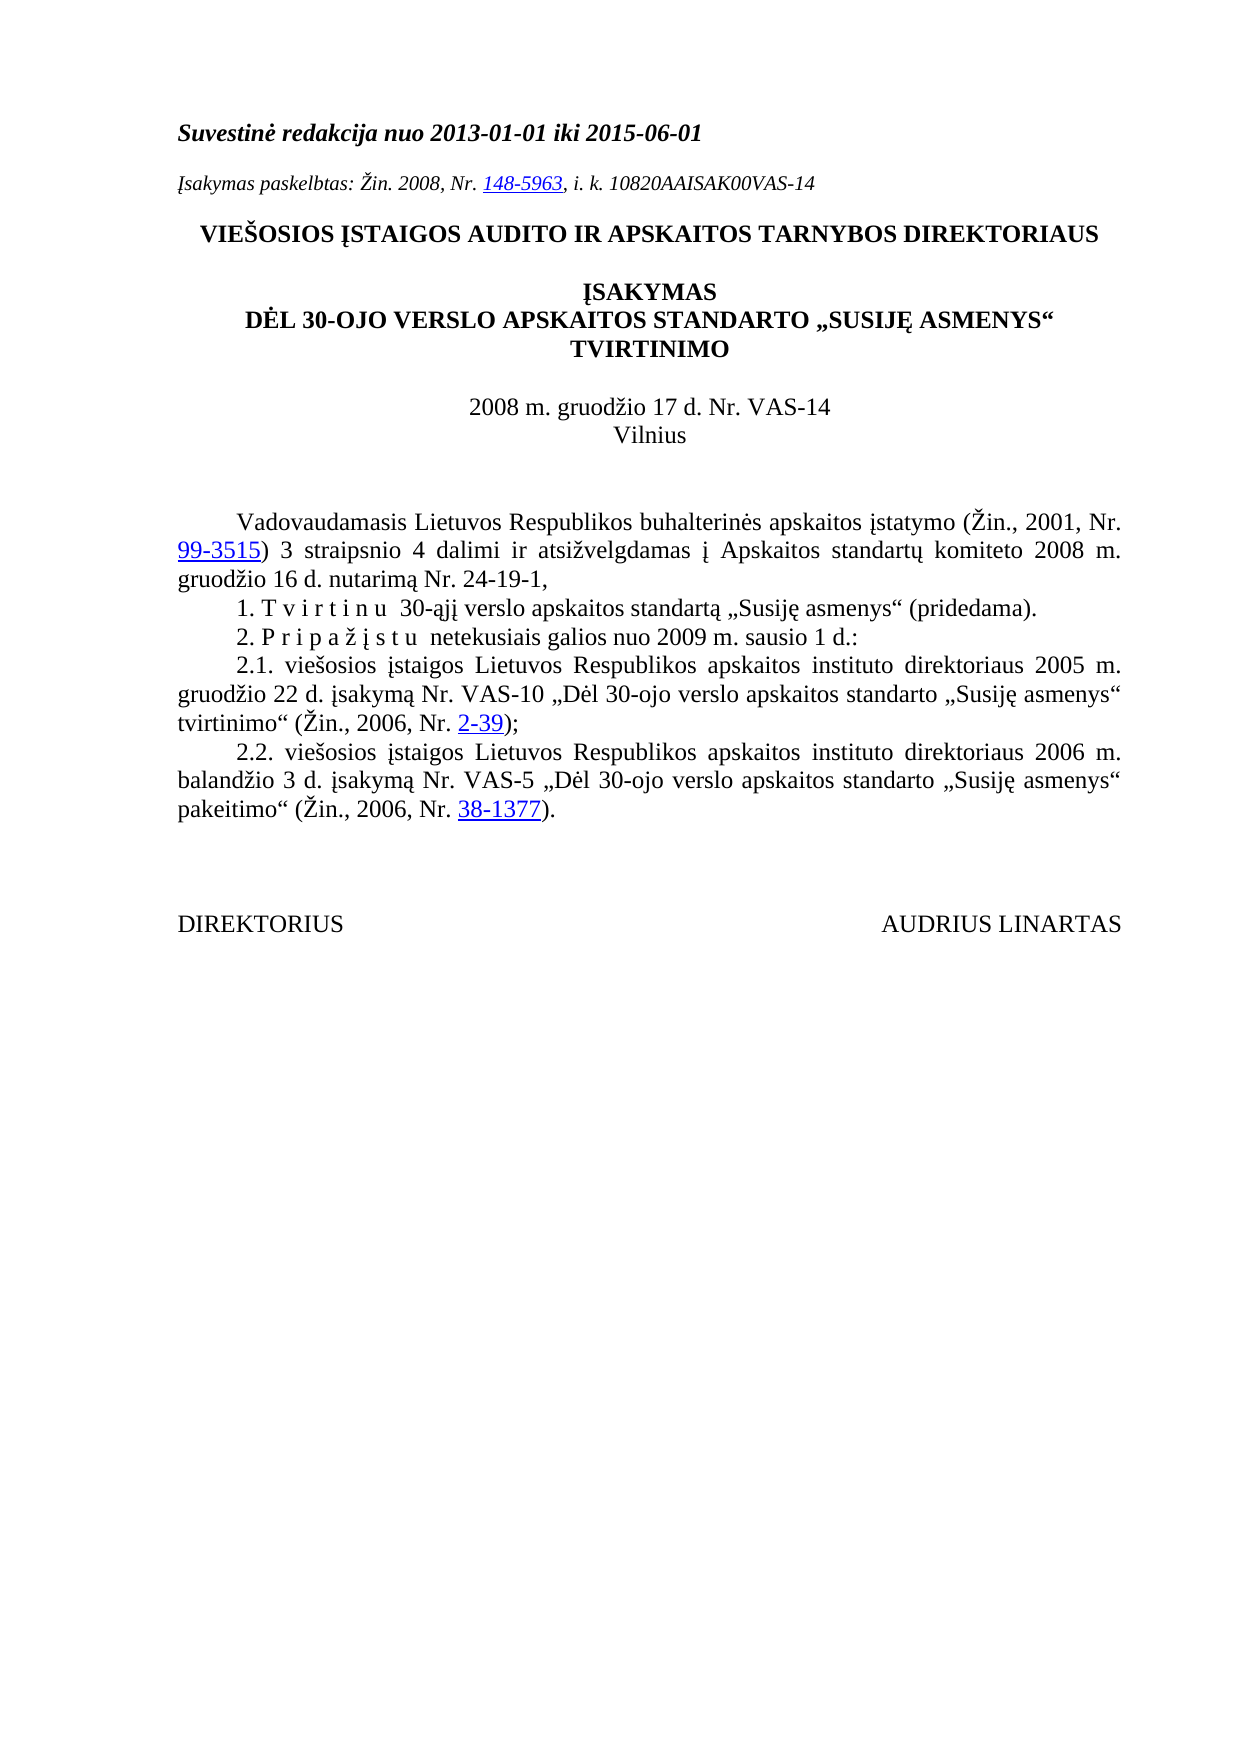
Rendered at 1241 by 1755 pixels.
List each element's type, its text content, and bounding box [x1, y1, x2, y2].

text 2. Pripažįstu netekusiais galios nuo 2009 m. sausio 1 d.: [177, 622, 1122, 650]
text Vilnius [177, 420, 1122, 449]
text DĖL 30-OJO VERSLO APSKAITOS STANDARTO „SUSIJĘ ASMENYS“ TVIRTINIMO [177, 305, 1122, 363]
text Vadovaudamasis Lietuvos Respublikos buhalterinės apskaitos įstatymo (Žin., 2001, Nr. 99-3515) 3 straipsnio 4 dalimi ir atsižvelgdamas į Apskaitos standartų komiteto 2008 m. gruodžio 16 d. nutarimą Nr. 24-19-1, [177, 507, 1122, 593]
text 2.2. viešosios įstaigos Lietuvos Respublikos apskaitos instituto direktoriaus 2006 m. balandžio 3 d. įsakymą Nr. VAS-5 „Dėl 30-ojo verslo apskaitos standarto „Susiję asmenys“ pakeitimo“ (Žin., 2006, Nr. 38-1377). [177, 737, 1122, 823]
text 2008 m. gruodžio 17 d. Nr. VAS-14 [177, 392, 1122, 420]
text 2.1. viešosios įstaigos Lietuvos Respublikos apskaitos instituto direktoriaus 2005 m. gruodžio 22 d. įsakymą Nr. VAS-10 „Dėl 30-ojo verslo apskaitos standarto „Susiję asmenys“ tvirtinimo“ (Žin., 2006, Nr. 2-39); [177, 650, 1122, 737]
text Suvestinė redakcija nuo 2013-01-01 iki 2015-06-01 [177, 118, 1122, 147]
text ĮSAKYMAS [177, 277, 1122, 305]
text Įsakymas paskelbtas: Žin. 2008, Nr. 148-5963, i. k. 10820AAISAK00VAS-14 [177, 171, 1122, 195]
text VIEŠOSIOS ĮSTAIGOS AUDITO IR APSKAITOS TARNYBOS DIREKTORIAUS [177, 219, 1122, 248]
text DIREKTORIUS AUDRIUS LINARTAS [177, 909, 1122, 938]
text 1. Tvirtinu 30-ąjį verslo apskaitos standartą „Susiję asmenys“ (pridedama). [177, 593, 1122, 622]
